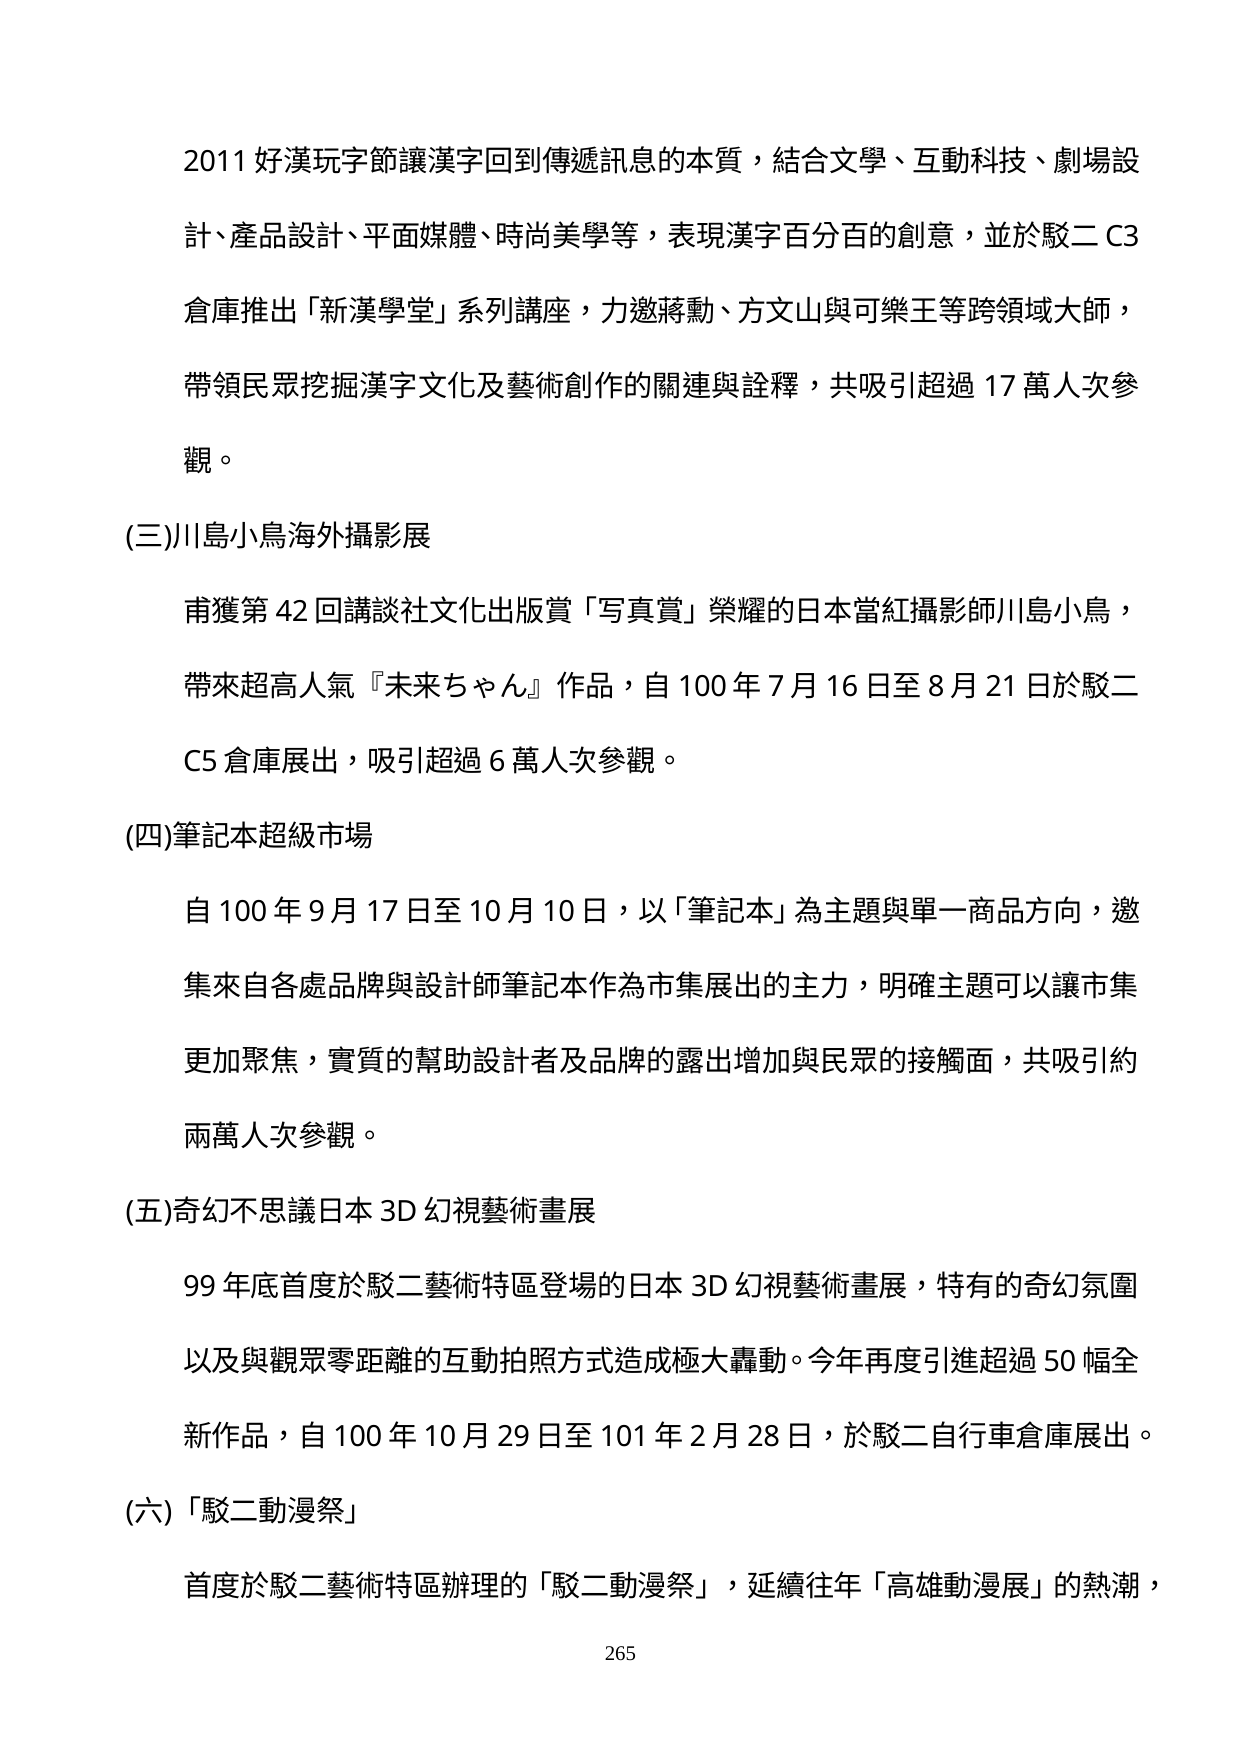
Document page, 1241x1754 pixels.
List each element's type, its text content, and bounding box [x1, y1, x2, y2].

text (五)奇幻不思議日本3D幻視藝術畫展 [125, 1171, 1140, 1246]
text 甫獲第42回講談社文化出版賞「写真賞」榮耀的日本當紅攝影師川島小鳥，帶來超高人氣『未来ちゃん』作品，自100年7月16日至8月21日於駁二C5倉庫展出，吸引超過6萬人次參觀。 [183, 571, 1140, 796]
text (六)「駁二動漫祭」 [125, 1471, 1140, 1546]
text 自100年9月17日至10月10日，以「筆記本」為主題與單一商品方向，邀集來自各處品牌與設計師筆記本作為市集展出的主力，明確主題可以讓市集更加聚焦，實質的幫助設計者及品牌的露出增加與民眾的接觸面，共吸引約兩萬人次參觀。 [183, 871, 1140, 1171]
text 首度於駁二藝術特區辦理的「駁二動漫祭」，延續往年「高雄動漫展」的熱潮，不僅保留了「同人誌創作展」活動，更規畫了探討動漫文化與當代藝術交流的「ACA交流電」展覽，與集合百位日本人氣漫畫家，以日本萌少女為主題的「繪師百人展」等三大系列活動，吸引全台近四萬動漫迷齊聚駁二，獨特的倉庫展出空間與多面向的動漫主題呈現，讓今年動漫展更具意義與特色。 [183, 1546, 1140, 1621]
text (四)筆記本超級市場 [125, 796, 1140, 871]
text 99年底首度於駁二藝術特區登場的日本3D幻視藝術畫展，特有的奇幻氛圍以及與觀眾零距離的互動拍照方式造成極大轟動。今年再度引進超過50幅全新作品，自100年10月29日至101年2月28日，於駁二自行車倉庫展出。 [183, 1246, 1140, 1471]
text (三)川島小鳥海外攝影展 [125, 496, 1140, 571]
text 2011好漢玩字節讓漢字回到傳遞訊息的本質，結合文學、互動科技、劇場設計、產品設計、平面媒體、時尚美學等，表現漢字百分百的創意，並於駁二C3倉庫推出「新漢學堂」系列講座，力邀蔣勳、方文山與可樂王等跨領域大師，帶領民眾挖掘漢字文化及藝術創作的關連與詮釋，共吸引超過17萬人次參觀。 [183, 121, 1140, 496]
